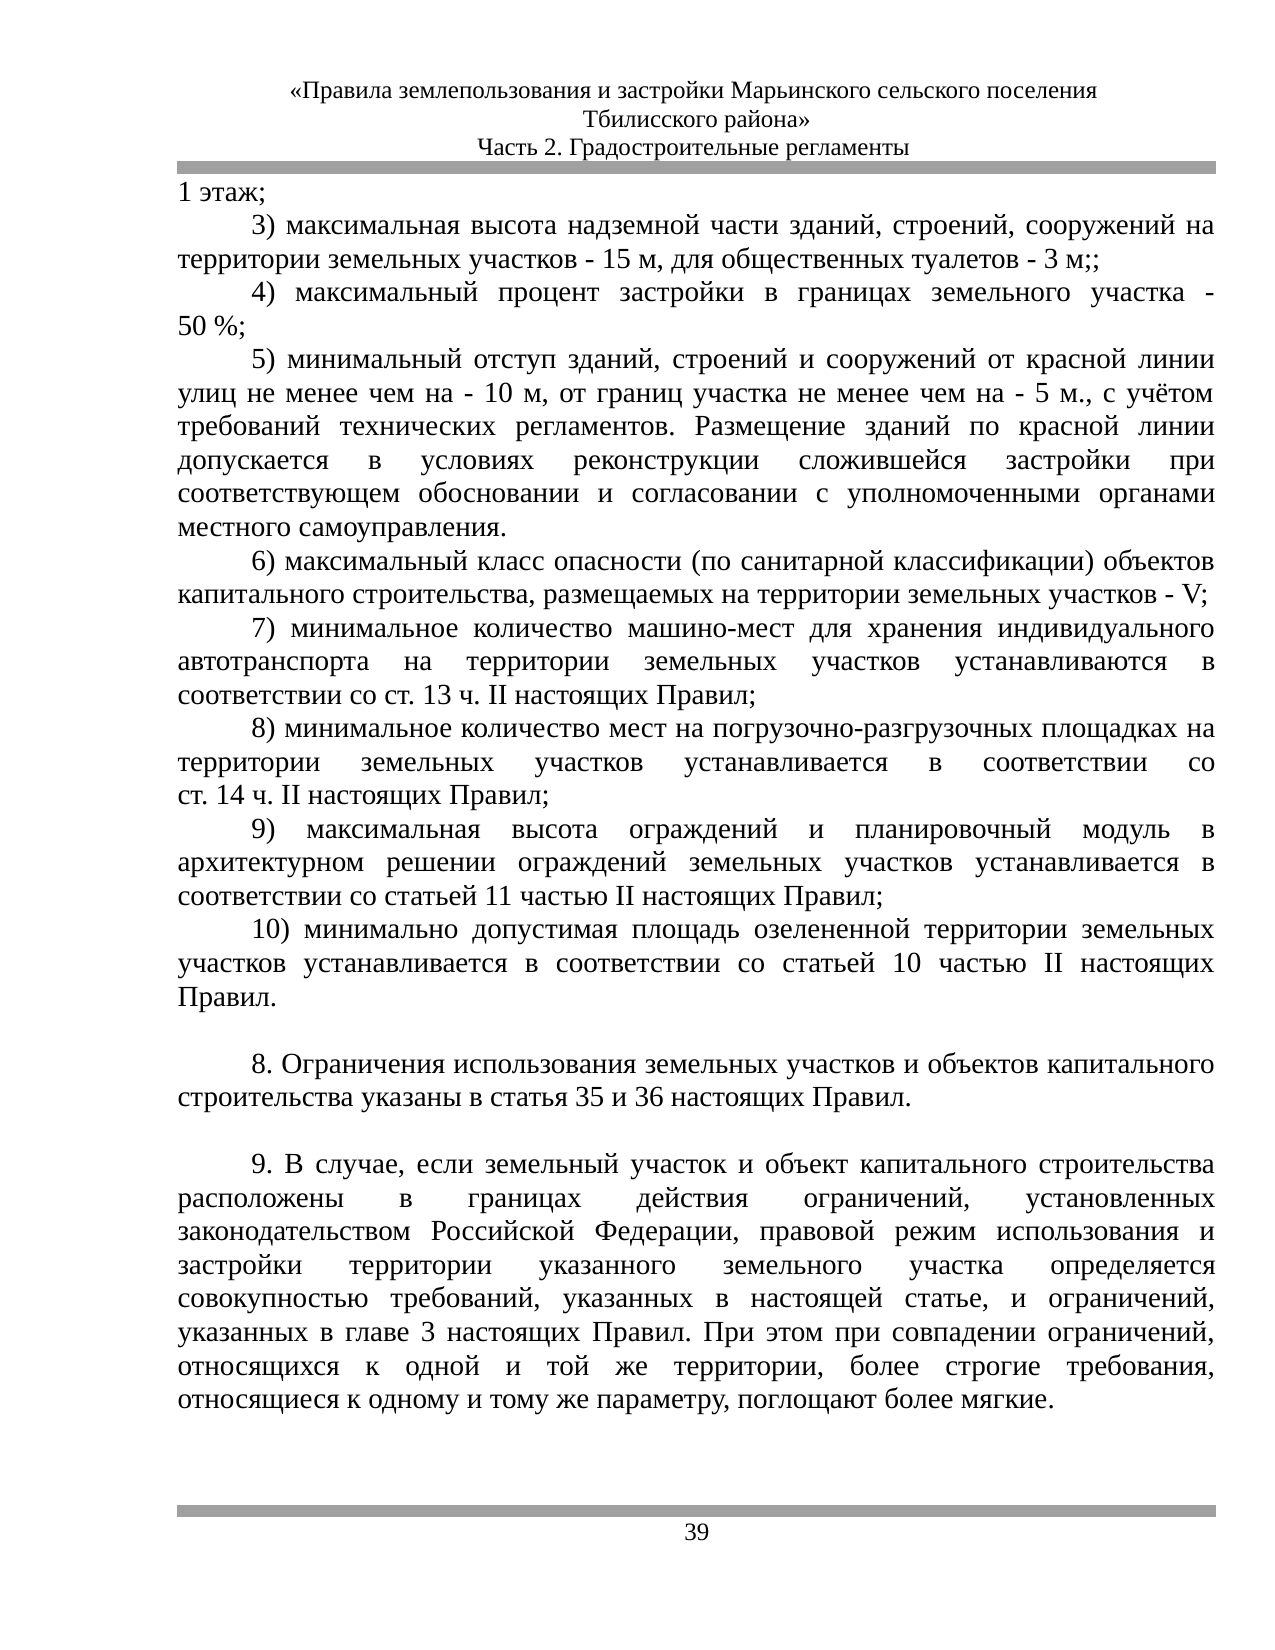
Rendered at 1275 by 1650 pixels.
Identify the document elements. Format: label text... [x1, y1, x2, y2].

text 3) максимальная высота надземной части зданий, строений, сооружений на территории земельных участков - 15 м, для общественных туалетов - 3 м;; [177, 207, 1216, 274]
text 8. Ограничения использования земельных участков и объектов капитального строительства указаны в статья 35 и 36 настоящих Правил. [177, 1046, 1216, 1113]
text 6) максимальный класс опасности (по санитарной классификации) объектов капитального строительства, размещаемых на территории земельных участков - V; [177, 543, 1216, 610]
text 9. В случае, если земельный участок и объект капитального строительства расположены в границах действия ограничений, установленных законодательством Российской Федерации, правовой режим использования и застройки территории указанного земельного участка определяется совокупностью требований, указанных в настоящей статье, и ограничений, указанных в главе 3 настоящих Правил. При этом при совпадении ограничений, относящихся к одной и той же территории, более строгие требования, относящиеся к одному и тому же параметру, поглощают более мягкие. [177, 1146, 1216, 1415]
text 4) максимальный процент застройки в границах земельного участка - 50 %; [177, 274, 1216, 341]
text 10) минимально допустимая площадь озелененной территории земельных участков устанавливается в соответствии со статьей 10 частью II настоящих Правил. [177, 912, 1216, 1012]
text 9) максимальная высота ограждений и планировочный модуль в архитектурном решении ограждений земельных участков устанавливается в соответствии со статьей 11 частью II настоящих Правил; [177, 811, 1216, 912]
text - 1 этаж; [177, 174, 1216, 207]
text 5) минимальный отступ зданий, строений и сооружений от красной линии улиц не менее чем на - 10 м, от границ участка не менее чем на - 5 м., с учётом требований технических регламентов. Размещение зданий по красной линии допускается в условиях реконструкции сложившейся застройки при соответствующем обосновании и согласовании с уполномоченными органами местного самоуправления. [177, 341, 1216, 543]
text 8) минимальное количество мест на погрузочно-разгрузочных площадках на территории земельных участков устанавливается в соответствии со ст. 14 ч. II настоящих Правил; [177, 710, 1216, 811]
text 7) минимальное количество машино-мест для хранения индивидуального автотранспорта на территории земельных участков устанавливаются в соответствии со ст. 13 ч. II настоящих Правил; [177, 610, 1216, 710]
